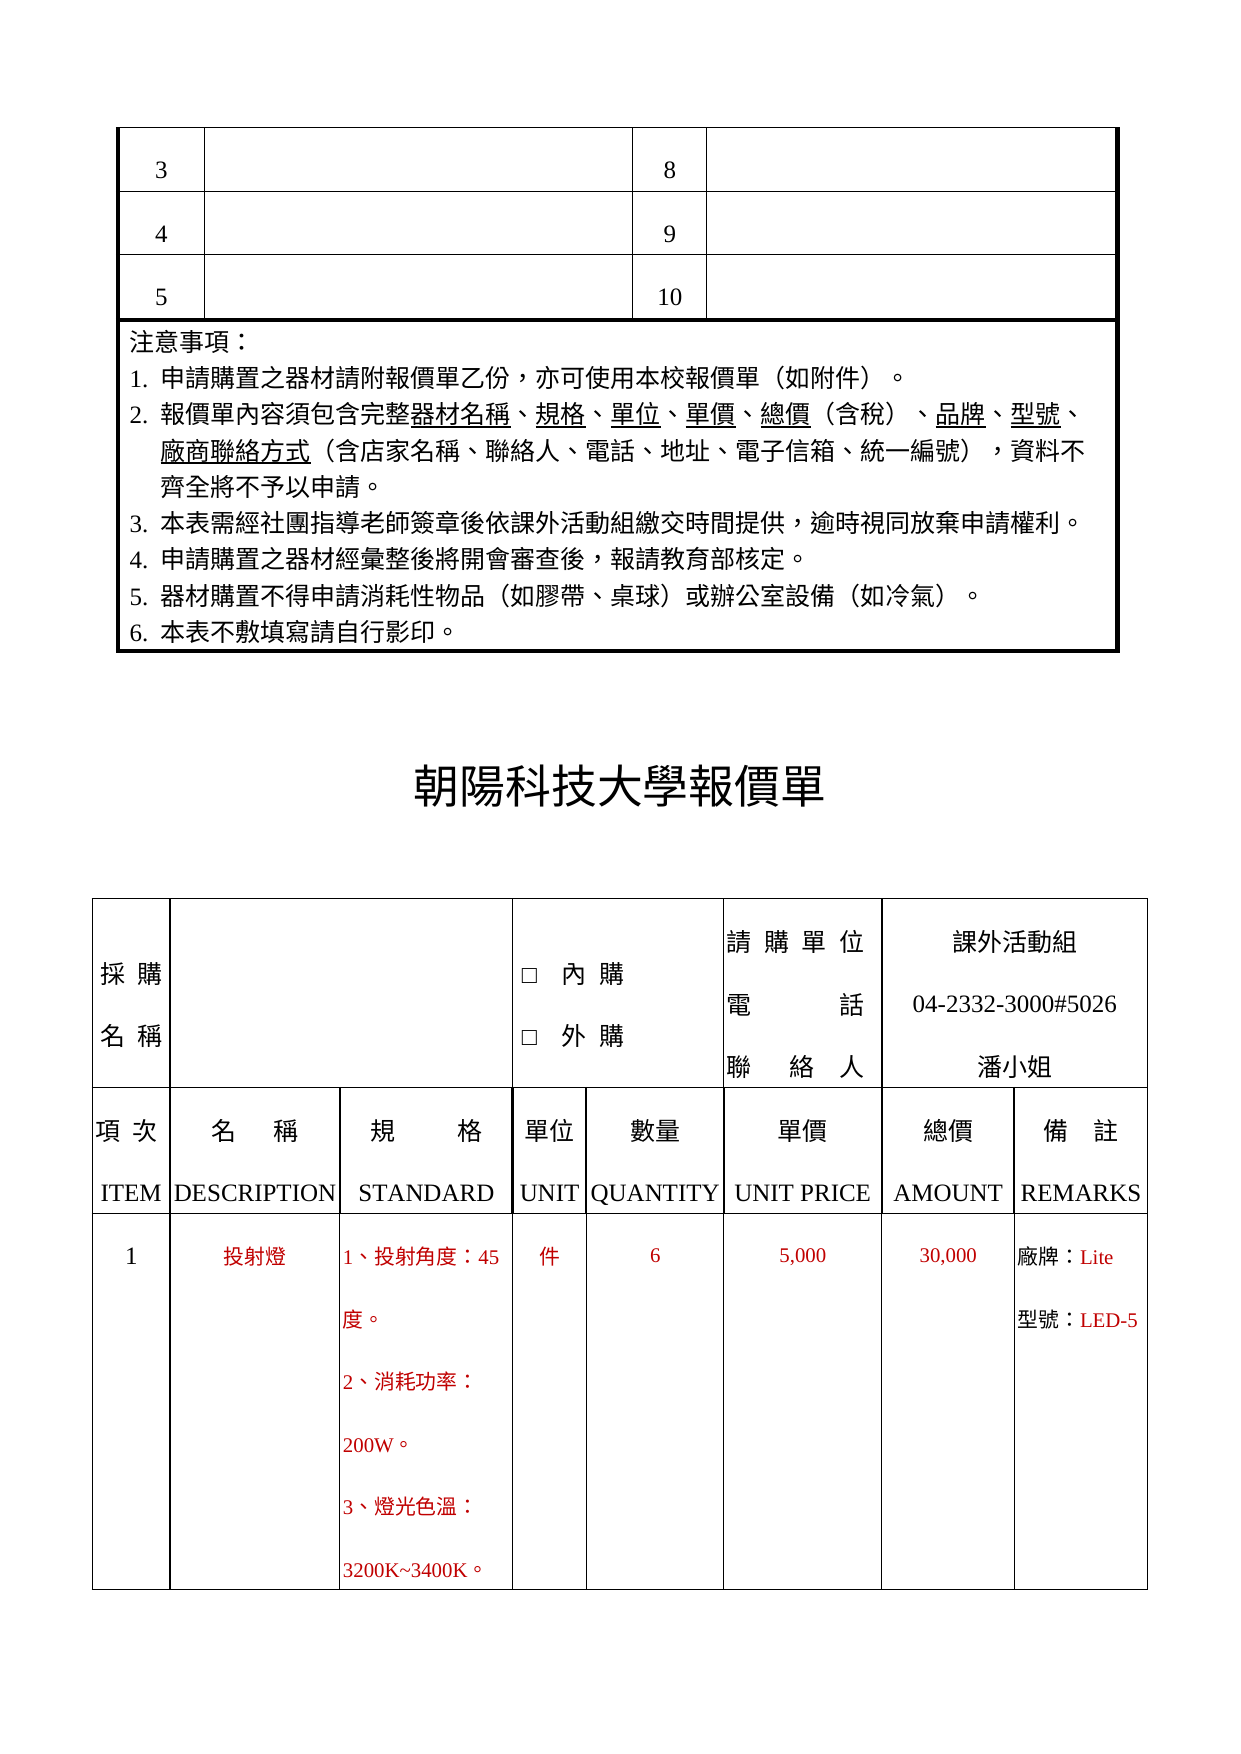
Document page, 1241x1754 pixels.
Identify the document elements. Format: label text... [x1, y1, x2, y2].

table_cell 10 [633, 255, 706, 318]
table_cell 5 [120, 255, 204, 318]
table_cell 30,000 [882, 1214, 1014, 1589]
table_cell 4 [120, 192, 204, 254]
table_cell ITEM [93, 1150, 169, 1213]
table_cell 數量 [587, 1088, 723, 1150]
table_cell AMOUNT [883, 1150, 1013, 1213]
table_header [92, 711, 1147, 898]
table_cell 規 格 [341, 1088, 511, 1150]
table_cell 1 [93, 1214, 169, 1589]
table_cell 5,000 [724, 1214, 881, 1589]
table_cell QUANTITY [587, 1150, 723, 1213]
table_cell [707, 255, 1115, 318]
table_cell 9 [633, 192, 706, 254]
table_cell [205, 255, 632, 318]
table_cell 單位 [514, 1088, 585, 1150]
table_header 朝陽科技大學報價單 [151, 711, 1147, 836]
table_cell 8 [633, 128, 706, 191]
table_cell REMARKS [1015, 1150, 1147, 1213]
table_cell 備 註 [1015, 1088, 1147, 1150]
table_cell 廠牌：Lite 型號：LED-5 [1015, 1214, 1147, 1589]
table_cell 3 [120, 128, 204, 191]
table_cell 總價 [883, 1088, 1013, 1150]
table_cell □ 內 購 □ 外 購 [513, 899, 723, 1087]
table_cell 1、投射角度：45度。 2、消耗功率：200W。 3、燈光色溫：3200K~3400K。 [340, 1214, 512, 1589]
table_cell UNIT PRICE [725, 1150, 881, 1213]
table_cell STANDARD [341, 1150, 511, 1213]
table_cell [707, 128, 1115, 191]
table_cell 名 稱 [171, 1088, 339, 1150]
table_cell 投射燈 [171, 1214, 339, 1589]
table_cell 件 [513, 1214, 586, 1589]
table_cell 項 次 [93, 1088, 169, 1150]
table_cell UNIT [514, 1150, 585, 1213]
table_cell 單價 [725, 1088, 881, 1150]
table_cell [205, 128, 632, 191]
table_cell 注意事項： 申請購置之器材請附報價單乙份，亦可使用本校報價單（如附件）。 報價單內容須包含完整器材名稱、規格、單位、單價、總價（含稅）、品牌、型號、廠商聯絡方式（含店家名稱、聯絡人、電話、地址、電子信箱、統一編號），資料不齊全將不予以申請。 本表需經社團指導老師簽章後依課外活動組繳交時間提供，逾時視同放棄申請權利。 申請購置之器材經彙整後將開會審查後，報請教育部核定。 器材購置不得申請消耗性物品（如膠帶、桌球）或辦公室設備（如冷氣）。 本表不敷填寫請自行影印。 [120, 322, 1115, 648]
table_cell 採 購 名 稱 [93, 899, 169, 1087]
table_cell [171, 899, 512, 1087]
table_cell DESCRIPTION [171, 1150, 339, 1213]
table_cell 課外活動組 04-2332-3000#5026 潘小姐 [883, 899, 1147, 1087]
table_cell [707, 192, 1115, 254]
table_cell 6 [587, 1214, 723, 1589]
table_cell [205, 192, 632, 254]
table_cell 請 購 單 位 電 話 聯 絡 人 [724, 899, 881, 1087]
